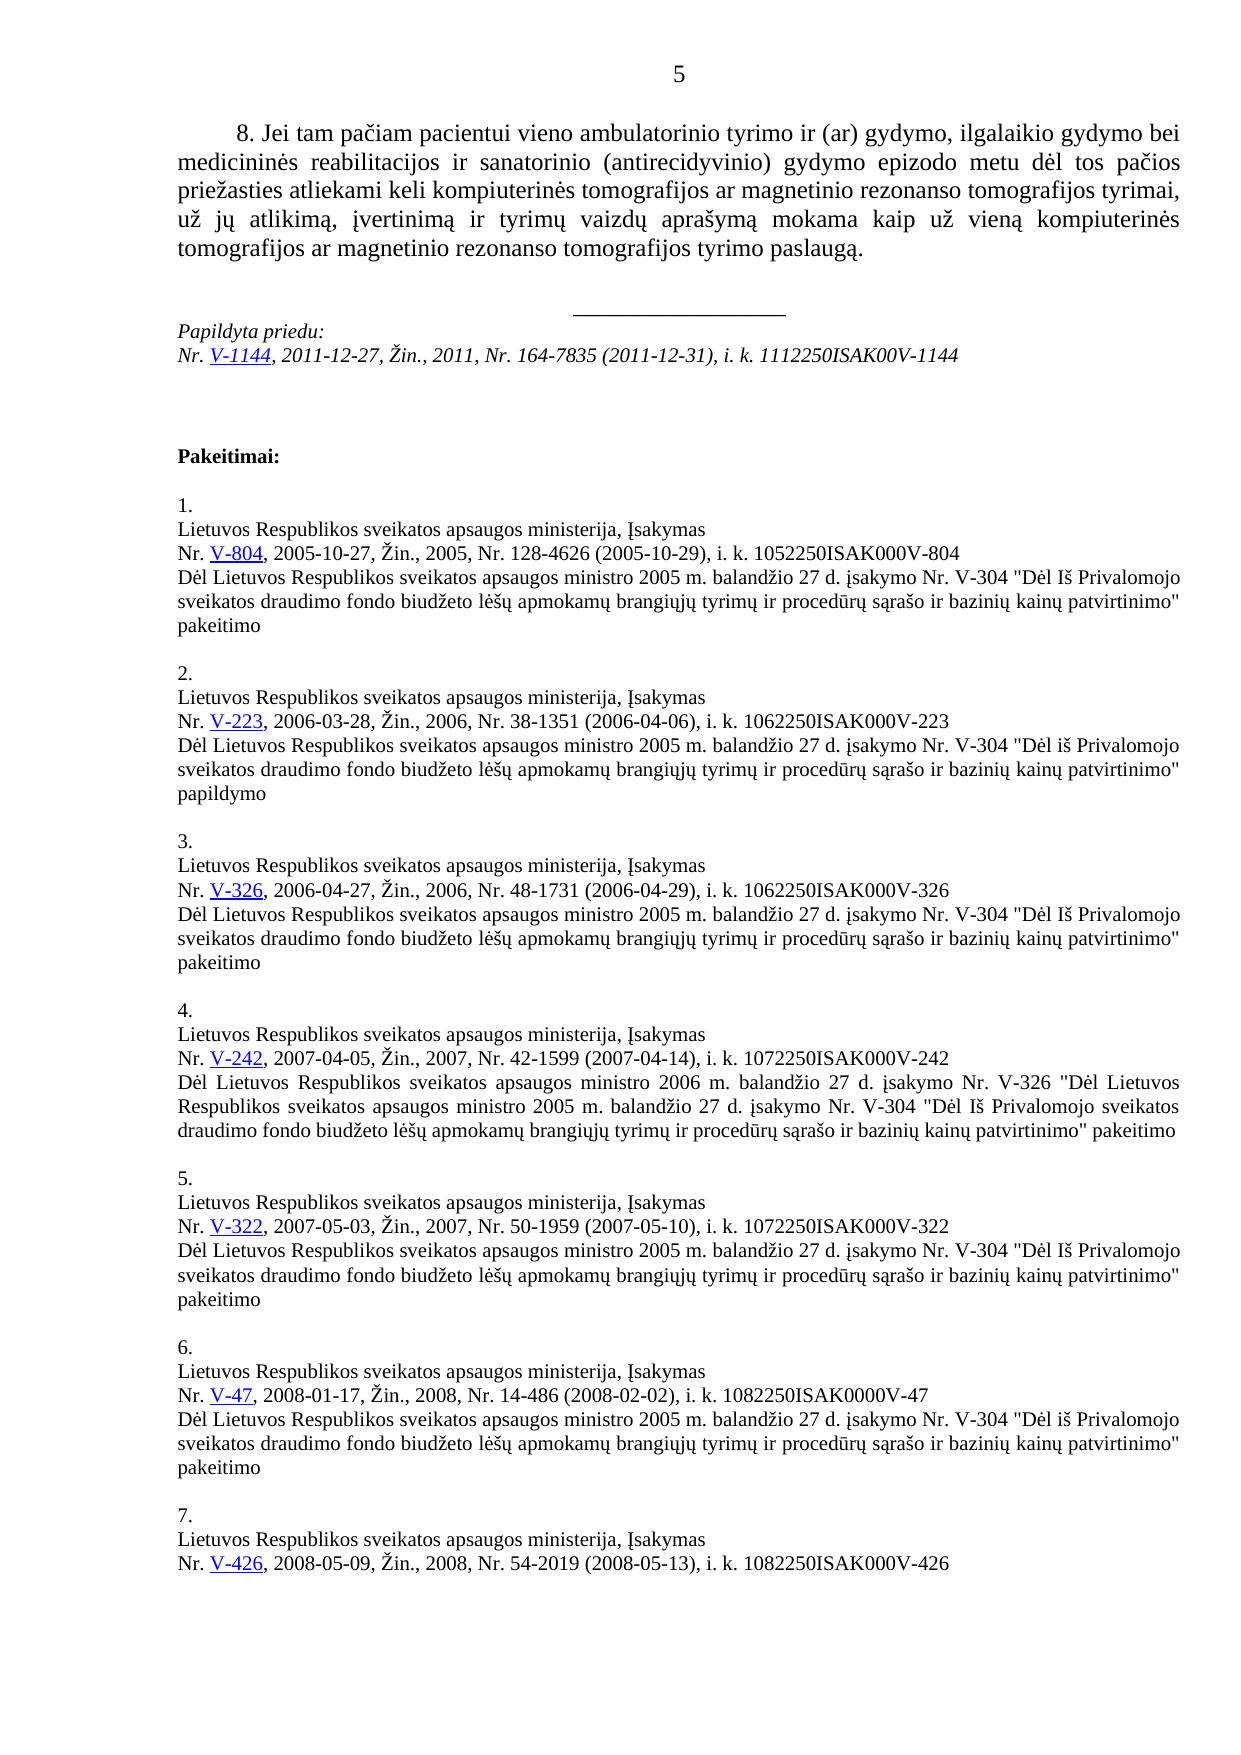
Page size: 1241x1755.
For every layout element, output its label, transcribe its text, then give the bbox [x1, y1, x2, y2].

text 6. [177, 1335, 1181, 1359]
text Lietuvos Respublikos sveikatos apsaugos ministerija, Įsakymas [177, 853, 1181, 877]
text Lietuvos Respublikos sveikatos apsaugos ministerija, Įsakymas [177, 517, 1181, 541]
text Nr. V-47, 2008-01-17, Žin., 2008, Nr. 14-486 (2008-02-02), i. k. 1082250ISAK0000V-47 [177, 1383, 1181, 1407]
text Lietuvos Respublikos sveikatos apsaugos ministerija, Įsakymas [177, 685, 1181, 709]
text Dėl Lietuvos Respublikos sveikatos apsaugos ministro 2005 m. balandžio 27 d. įsakymo Nr. V-304 "Dėl iš Privalomojo sveikatos draudimo fondo biudžeto lėšų apmokamų brangiųjų tyrimų ir procedūrų sąrašo ir bazinių kainų patvirtinimo" pakeitimo [177, 1407, 1181, 1479]
text Dėl Lietuvos Respublikos sveikatos apsaugos ministro 2005 m. balandžio 27 d. įsakymo Nr. V-304 "Dėl Iš Privalomojo sveikatos draudimo fondo biudžeto lėšų apmokamų brangiųjų tyrimų ir procedūrų sąrašo ir bazinių kainų patvirtinimo" pakeitimo [177, 565, 1181, 637]
text 1. [177, 492, 1181, 517]
text 8. Jei tam pačiam pacientui vieno ambulatorinio tyrimo ir (ar) gydymo, ilgalaikio gydymo bei medicininės reabilitacijos ir sanatorinio (antirecidyvinio) gydymo epizodo metu dėl tos pačios priežasties atliekami keli kompiuterinės tomografijos ar magnetinio rezonanso tomografijos tyrimai, už jų atlikimą, įvertinimą ir tyrimų vaizdų aprašymą mokama kaip už vieną kompiuterinės tomografijos ar magnetinio rezonanso tomografijos tyrimo paslaugą. [177, 118, 1181, 262]
text Dėl Lietuvos Respublikos sveikatos apsaugos ministro 2005 m. balandžio 27 d. įsakymo Nr. V-304 "Dėl Iš Privalomojo sveikatos draudimo fondo biudžeto lėšų apmokamų brangiųjų tyrimų ir procedūrų sąrašo ir bazinių kainų patvirtinimo" pakeitimo [177, 1238, 1181, 1311]
text Nr. V-242, 2007-04-05, Žin., 2007, Nr. 42-1599 (2007-04-14), i. k. 1072250ISAK000V-242 [177, 1046, 1181, 1070]
text 7. [177, 1503, 1181, 1527]
text Pakeitimai: [177, 444, 1181, 468]
text Nr. V-804, 2005-10-27, Žin., 2005, Nr. 128-4626 (2005-10-29), i. k. 1052250ISAK000V-804 [177, 541, 1181, 565]
text Nr. V-426, 2008-05-09, Žin., 2008, Nr. 54-2019 (2008-05-13), i. k. 1082250ISAK000V-426 [177, 1551, 1181, 1575]
text Dėl Lietuvos Respublikos sveikatos apsaugos ministro 2005 m. balandžio 27 d. įsakymo Nr. V-304 "Dėl iš Privalomojo sveikatos draudimo fondo biudžeto lėšų apmokamų brangiųjų tyrimų ir procedūrų sąrašo ir bazinių kainų patvirtinimo" papildymo [177, 733, 1181, 805]
text Nr. V-322, 2007-05-03, Žin., 2007, Nr. 50-1959 (2007-05-10), i. k. 1072250ISAK000V-322 [177, 1214, 1181, 1238]
text 2. [177, 661, 1181, 685]
text Papildyta priedu: [177, 319, 1181, 343]
text Dėl Lietuvos Respublikos sveikatos apsaugos ministro 2005 m. balandžio 27 d. įsakymo Nr. V-304 "Dėl Iš Privalomojo sveikatos draudimo fondo biudžeto lėšų apmokamų brangiųjų tyrimų ir procedūrų sąrašo ir bazinių kainų patvirtinimo" pakeitimo [177, 902, 1181, 974]
text Nr. V-1144, 2011-12-27, Žin., 2011, Nr. 164-7835 (2011-12-31), i. k. 1112250ISAK00V-1144 [177, 343, 1181, 367]
text Nr. V-326, 2006-04-27, Žin., 2006, Nr. 48-1731 (2006-04-29), i. k. 1062250ISAK000V-326 [177, 877, 1181, 902]
text 4. [177, 998, 1181, 1022]
text 5. [177, 1166, 1181, 1190]
text Nr. V-223, 2006-03-28, Žin., 2006, Nr. 38-1351 (2006-04-06), i. k. 1062250ISAK000V-223 [177, 709, 1181, 733]
text Lietuvos Respublikos sveikatos apsaugos ministerija, Įsakymas [177, 1190, 1181, 1214]
text 3. [177, 829, 1181, 853]
text Lietuvos Respublikos sveikatos apsaugos ministerija, Įsakymas [177, 1359, 1181, 1383]
text _________________ [177, 291, 1181, 319]
text Lietuvos Respublikos sveikatos apsaugos ministerija, Įsakymas [177, 1527, 1181, 1551]
text Lietuvos Respublikos sveikatos apsaugos ministerija, Įsakymas [177, 1022, 1181, 1046]
text Dėl Lietuvos Respublikos sveikatos apsaugos ministro 2006 m. balandžio 27 d. įsakymo Nr. V-326 "Dėl Lietuvos Respublikos sveikatos apsaugos ministro 2005 m. balandžio 27 d. įsakymo Nr. V-304 "Dėl Iš Privalomojo sveikatos draudimo fondo biudžeto lėšų apmokamų brangiųjų tyrimų ir procedūrų sąrašo ir bazinių kainų patvirtinimo" pakeitimo [177, 1070, 1181, 1142]
